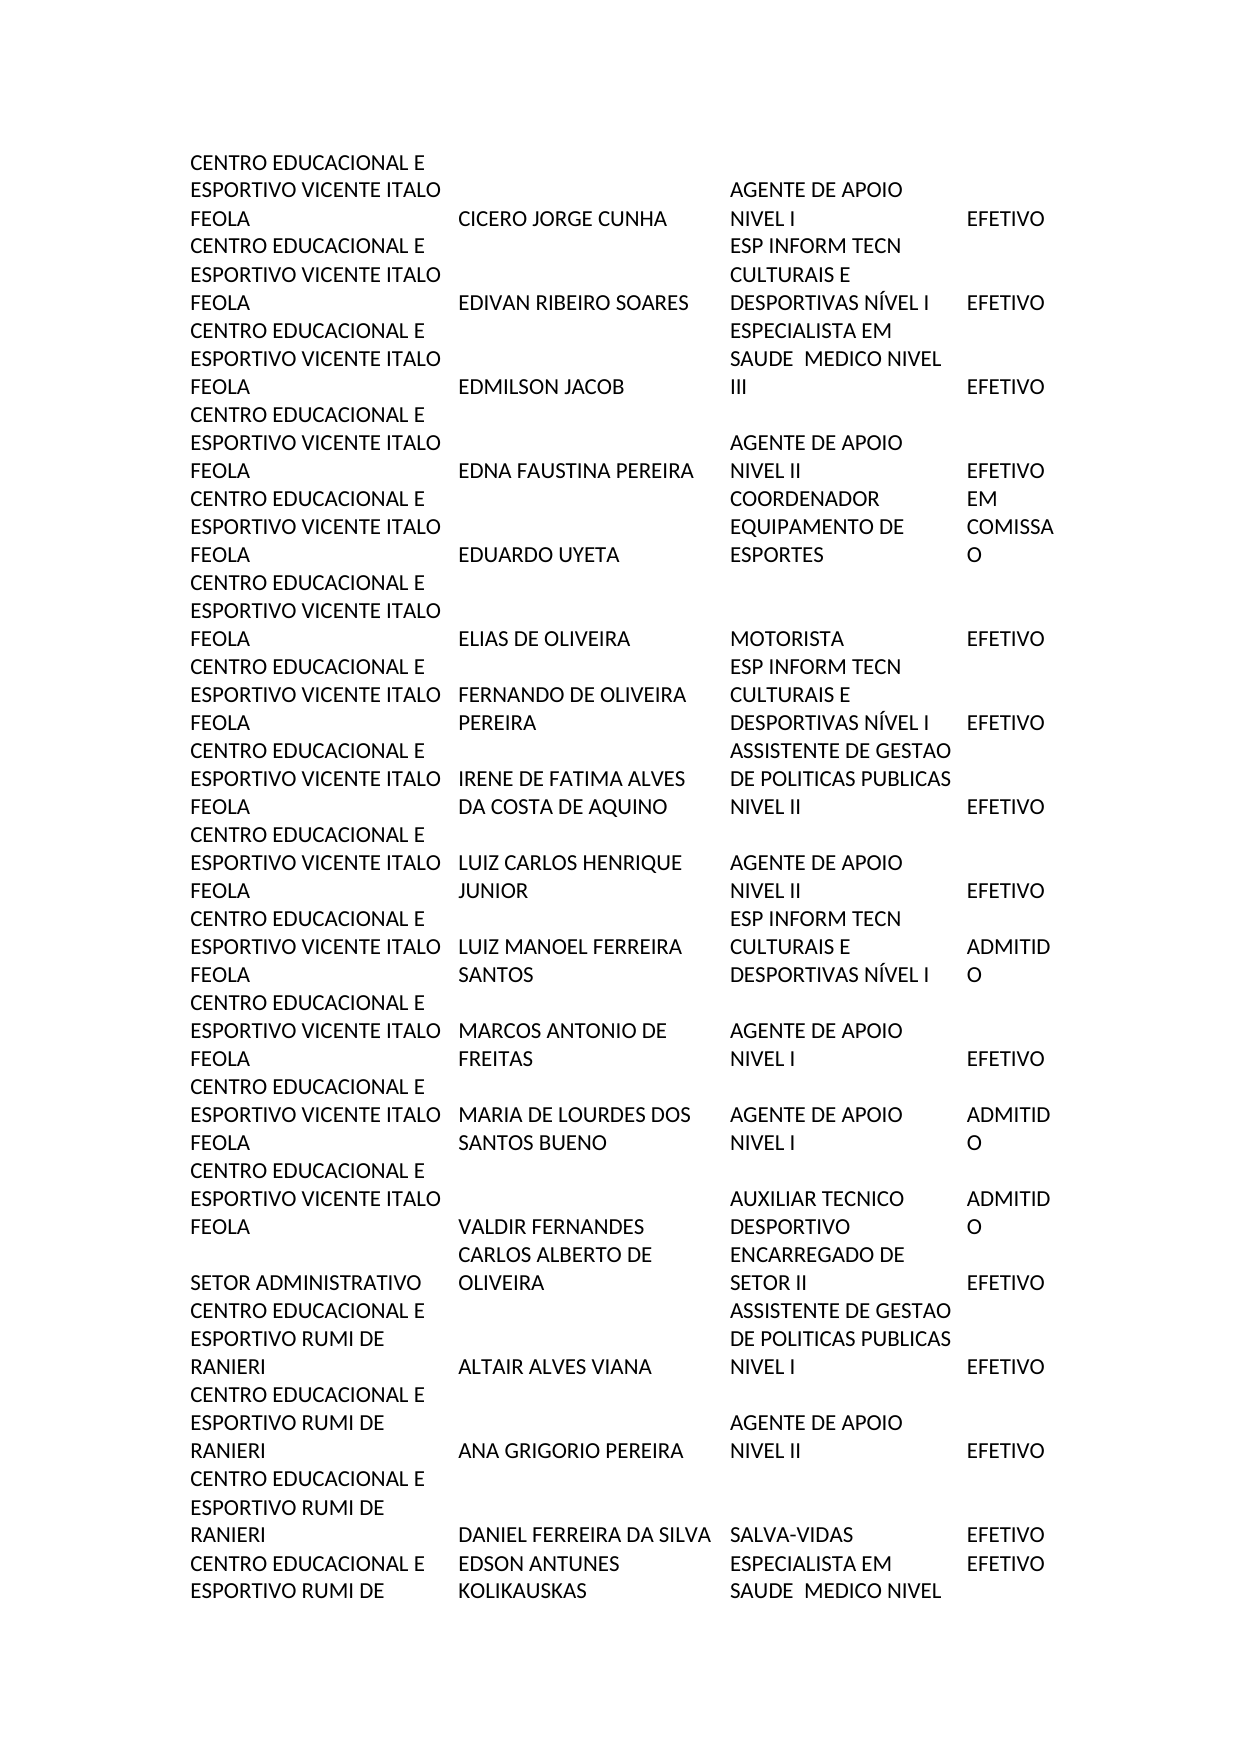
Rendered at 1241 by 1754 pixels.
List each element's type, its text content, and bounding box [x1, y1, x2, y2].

table_cell CARLOS ALBERTO DE OLIVEIRA [451, 1240, 722, 1296]
table_cell EFETIVO [959, 1549, 1072, 1605]
table_cell ENCARREGADO DE SETOR II [723, 1240, 959, 1296]
table_cell EFETIVO [959, 1240, 1072, 1296]
table_cell CENTRO EDUCACIONAL E ESPORTIVO RUMI DE [183, 1549, 451, 1605]
table_cell ALTAIR ALVES VIANA [451, 1296, 722, 1381]
table_cell ADMITIDO [959, 1156, 1072, 1240]
table_cell EDIVAN RIBEIRO SOARES [451, 232, 722, 316]
table_cell AGENTE DE APOIO NIVEL I [723, 148, 959, 232]
table_cell MOTORISTA [723, 568, 959, 652]
table_cell CENTRO EDUCACIONAL E ESPORTIVO VICENTE ITALO FEOLA [183, 820, 451, 904]
table_cell CENTRO EDUCACIONAL E ESPORTIVO VICENTE ITALO FEOLA [183, 568, 451, 652]
table_cell AGENTE DE APOIO NIVEL II [723, 1381, 959, 1464]
table_cell EDMILSON JACOB [451, 316, 722, 400]
table_cell CENTRO EDUCACIONAL E ESPORTIVO VICENTE ITALO FEOLA [183, 484, 451, 568]
table_cell AGENTE DE APOIO NIVEL II [723, 820, 959, 904]
table_cell ASSISTENTE DE GESTAO DE POLITICAS PUBLICAS NIVEL II [723, 736, 959, 820]
table_cell SALVA-VIDAS [723, 1465, 959, 1549]
table_cell ADMITIDO [959, 904, 1072, 988]
table_cell CENTRO EDUCACIONAL E ESPORTIVO VICENTE ITALO FEOLA [183, 988, 451, 1072]
table_cell COORDENADOR EQUIPAMENTO DE ESPORTES [723, 484, 959, 568]
table_cell ESP INFORM TECN CULTURAIS E DESPORTIVAS NÍVEL I [723, 232, 959, 316]
table_cell EFETIVO [959, 568, 1072, 652]
table_cell ESP INFORM TECN CULTURAIS E DESPORTIVAS NÍVEL I [723, 904, 959, 988]
table_cell EFETIVO [959, 736, 1072, 820]
table_cell CENTRO EDUCACIONAL E ESPORTIVO RUMI DE RANIERI [183, 1296, 451, 1381]
table_cell CENTRO EDUCACIONAL E ESPORTIVO VICENTE ITALO FEOLA [183, 652, 451, 736]
table_cell AGENTE DE APOIO NIVEL II [723, 400, 959, 484]
table_cell EDNA FAUSTINA PEREIRA [451, 400, 722, 484]
table_cell EFETIVO [959, 1381, 1072, 1464]
table_cell VALDIR FERNANDES [451, 1156, 722, 1240]
table_cell EFETIVO [959, 232, 1072, 316]
table_cell EDSON ANTUNES KOLIKAUSKAS [451, 1549, 722, 1605]
table_cell CENTRO EDUCACIONAL E ESPORTIVO RUMI DE RANIERI [183, 1381, 451, 1464]
table_cell LUIZ MANOEL FERREIRA SANTOS [451, 904, 722, 988]
table_cell CENTRO EDUCACIONAL E ESPORTIVO VICENTE ITALO FEOLA [183, 904, 451, 988]
table_cell EM COMISSAO [959, 484, 1072, 568]
table_cell EFETIVO [959, 652, 1072, 736]
table_cell AUXILIAR TECNICO DESPORTIVO [723, 1156, 959, 1240]
table_cell CENTRO EDUCACIONAL E ESPORTIVO VICENTE ITALO FEOLA [183, 148, 451, 232]
table_cell AGENTE DE APOIO NIVEL I [723, 988, 959, 1072]
table_cell ESPECIALISTA EM SAUDE MEDICO NIVEL [723, 1549, 959, 1605]
table_cell ESP INFORM TECN CULTURAIS E DESPORTIVAS NÍVEL I [723, 652, 959, 736]
table_cell CENTRO EDUCACIONAL E ESPORTIVO VICENTE ITALO FEOLA [183, 1156, 451, 1240]
table_cell CENTRO EDUCACIONAL E ESPORTIVO VICENTE ITALO FEOLA [183, 232, 451, 316]
table_cell EDUARDO UYETA [451, 484, 722, 568]
table_cell SETOR ADMINISTRATIVO [183, 1240, 451, 1296]
table_cell DANIEL FERREIRA DA SILVA [451, 1465, 722, 1549]
table_cell LUIZ CARLOS HENRIQUE JUNIOR [451, 820, 722, 904]
table_cell EFETIVO [959, 1465, 1072, 1549]
table_cell MARIA DE LOURDES DOS SANTOS BUENO [451, 1072, 722, 1156]
table_cell EFETIVO [959, 316, 1072, 400]
table_cell CENTRO EDUCACIONAL E ESPORTIVO VICENTE ITALO FEOLA [183, 400, 451, 484]
table_cell EFETIVO [959, 400, 1072, 484]
table_cell EFETIVO [959, 820, 1072, 904]
table_cell CICERO JORGE CUNHA [451, 148, 722, 232]
table_cell IRENE DE FATIMA ALVES DA COSTA DE AQUINO [451, 736, 722, 820]
table_cell CENTRO EDUCACIONAL E ESPORTIVO RUMI DE RANIERI [183, 1465, 451, 1549]
table_cell EFETIVO [959, 988, 1072, 1072]
table_cell AGENTE DE APOIO NIVEL I [723, 1072, 959, 1156]
table_cell CENTRO EDUCACIONAL E ESPORTIVO VICENTE ITALO FEOLA [183, 316, 451, 400]
table_cell CENTRO EDUCACIONAL E ESPORTIVO VICENTE ITALO FEOLA [183, 736, 451, 820]
table_cell ANA GRIGORIO PEREIRA [451, 1381, 722, 1464]
table_cell MARCOS ANTONIO DE FREITAS [451, 988, 722, 1072]
table_cell ELIAS DE OLIVEIRA [451, 568, 722, 652]
table_cell ADMITIDO [959, 1072, 1072, 1156]
table_cell CENTRO EDUCACIONAL E ESPORTIVO VICENTE ITALO FEOLA [183, 1072, 451, 1156]
table_cell EFETIVO [959, 148, 1072, 232]
table_cell EFETIVO [959, 1296, 1072, 1381]
table_cell ASSISTENTE DE GESTAO DE POLITICAS PUBLICAS NIVEL I [723, 1296, 959, 1381]
table_cell FERNANDO DE OLIVEIRA PEREIRA [451, 652, 722, 736]
table_cell ESPECIALISTA EM SAUDE MEDICO NIVEL III [723, 316, 959, 400]
